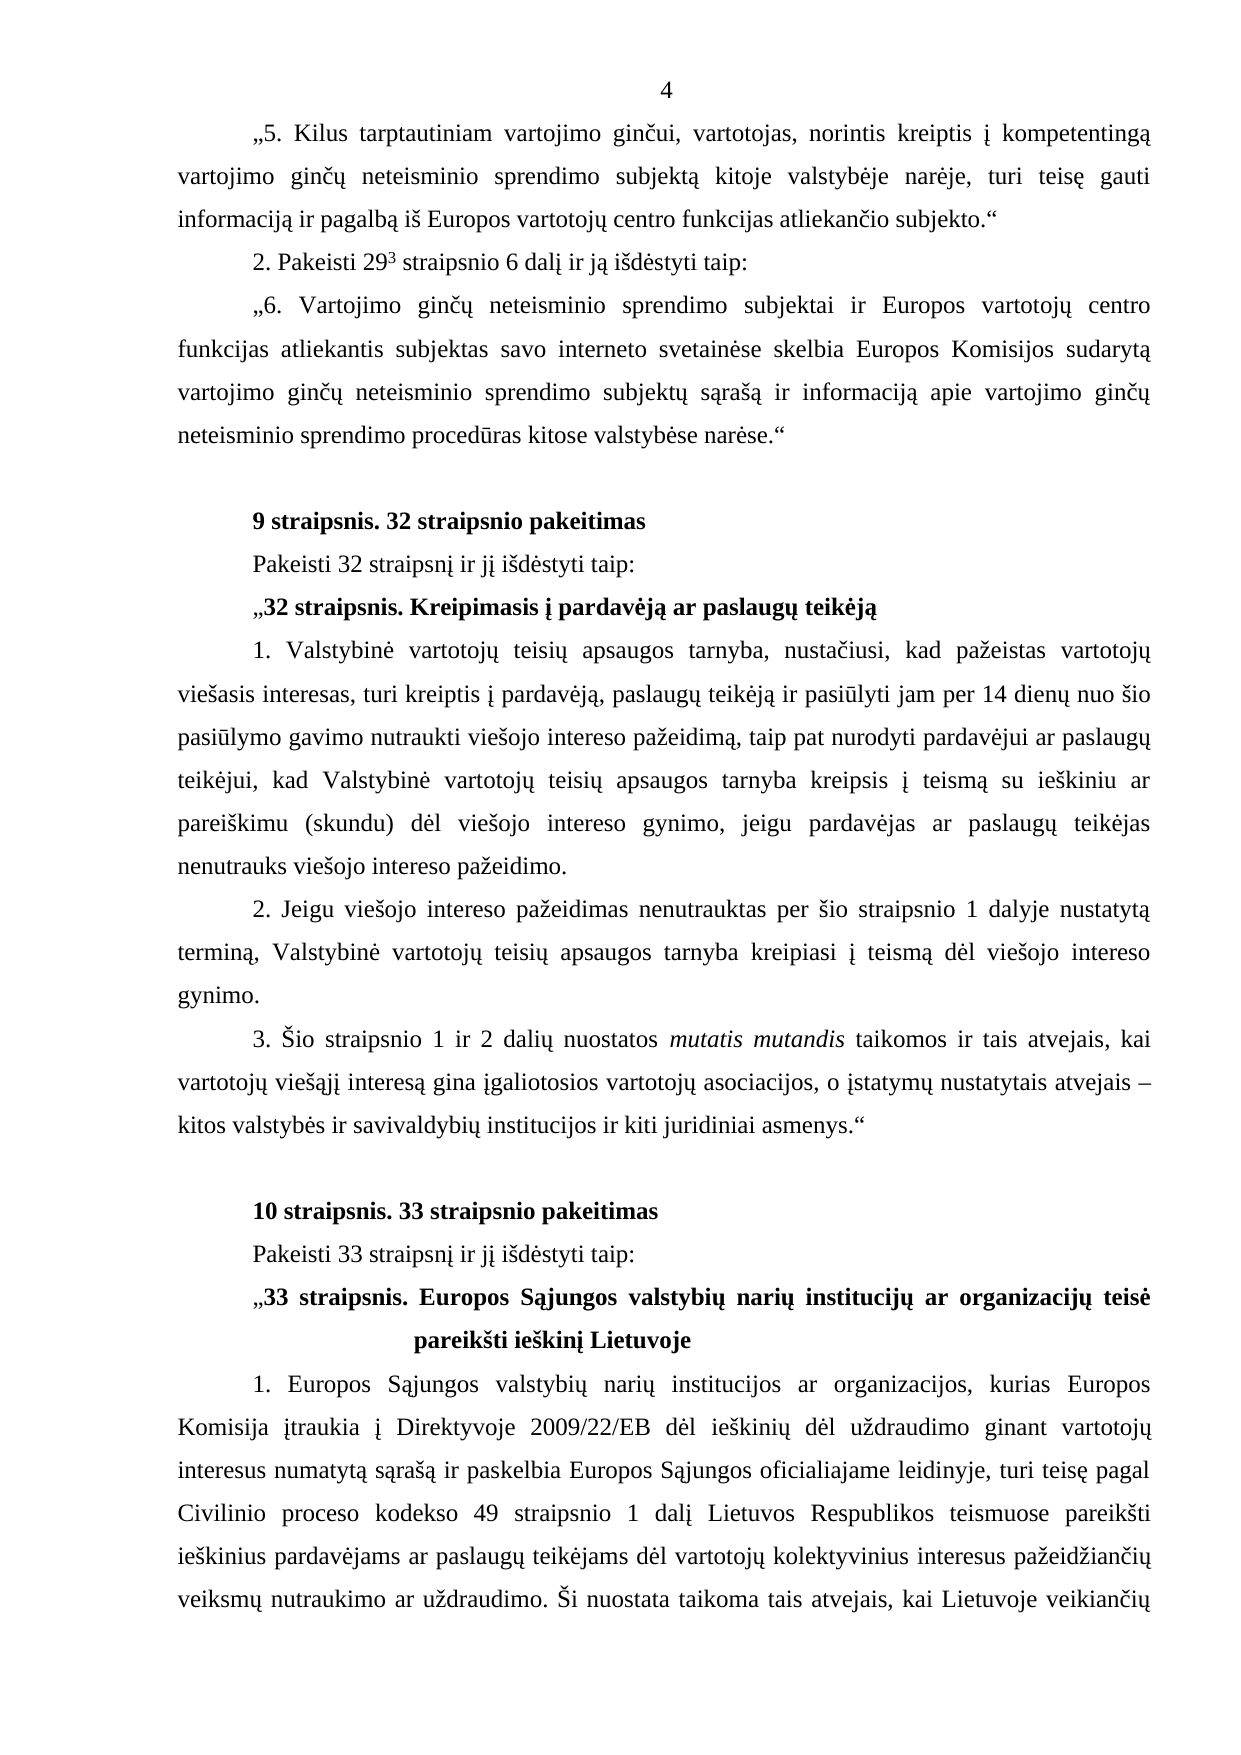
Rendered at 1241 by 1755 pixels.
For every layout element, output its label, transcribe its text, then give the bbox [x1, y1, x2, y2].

text „5. Kilus tarptautiniam vartojimo ginčui, vartotojas, norintis kreiptis į kompetentingą vartojimo ginčų neteisminio sprendimo subjektą kitoje valstybėje narėje, turi teisę gauti informaciją ir pagalbą iš Europos vartotojų centro funkcijas atliekančio subjekto.“ [177, 118, 1152, 233]
text „32 straipsnis. Kreipimasis į pardavėją ar paslaugų teikėją [177, 592, 1152, 621]
text 1. Europos Sąjungos valstybių narių institucijos ar organizacijos, kurias Europos Komisija įtraukia į Direktyvoje 2009/22/EB dėl ieškinių dėl uždraudimo ginant vartotojų interesus numatytą sąrašą ir paskelbia Europos Sąjungos oficialiajame leidinyje, turi teisę pagal Civilinio proceso kodekso 49 straipsnio 1 dalį Lietuvos Respublikos teismuose pareikšti ieškinius pardavėjams ar paslaugų teikėjams dėl vartotojų kolektyvinius interesus pažeidžiančių veiksmų nutraukimo ar uždraudimo. Ši nuostata taikoma tais atvejais, kai Lietuvoje veikiančių [177, 1369, 1152, 1613]
text 2. Pakeisti 293 straipsnio 6 dalį ir ją išdėstyti taip: [177, 247, 1152, 276]
text 9 straipsnis. 32 straipsnio pakeitimas [177, 506, 1152, 535]
text 3. Šio straipsnio 1 ir 2 dalių nuostatos mutatis mutandis taikomos ir tais atvejais, kai vartotojų viešąjį interesą gina įgaliotosios vartotojų asociacijos, o įstatymų nustatytais atvejais – kitos valstybės ir savivaldybių institucijos ir kiti juridiniai asmenys.“ [177, 1024, 1152, 1139]
text „33 straipsnis. Europos Sąjungos valstybių narių institucijų ar organizacijų teisė pareikšti ieškinį Lietuvoje [252, 1282, 1152, 1354]
text Pakeisti 32 straipsnį ir jį išdėstyti taip: [177, 549, 1152, 578]
text 1. Valstybinė vartotojų teisių apsaugos tarnyba, nustačiusi, kad pažeistas vartotojų viešasis interesas, turi kreiptis į pardavėją, paslaugų teikėją ir pasiūlyti jam per 14 dienų nuo šio pasiūlymo gavimo nutraukti viešojo intereso pažeidimą, taip pat nurodyti pardavėjui ar paslaugų teikėjui, kad Valstybinė vartotojų teisių apsaugos tarnyba kreipsis į teismą su ieškiniu ar pareiškimu (skundu) dėl viešojo intereso gynimo, jeigu pardavėjas ar paslaugų teikėjas nenutrauks viešojo intereso pažeidimo. [177, 636, 1152, 880]
text 10 straipsnis. 33 straipsnio pakeitimas [177, 1196, 1152, 1225]
text Pakeisti 33 straipsnį ir jį išdėstyti taip: [177, 1239, 1152, 1268]
text „6. Vartojimo ginčų neteisminio sprendimo subjektai ir Europos vartotojų centro funkcijas atliekantis subjektas savo interneto svetainėse skelbia Europos Komisijos sudarytą vartojimo ginčų neteisminio sprendimo subjektų sąrašą ir informaciją apie vartojimo ginčų neteisminio sprendimo procedūras kitose valstybėse narėse.“ [177, 291, 1152, 449]
text 2. Jeigu viešojo intereso pažeidimas nenutrauktas per šio straipsnio 1 dalyje nustatytą terminą, Valstybinė vartotojų teisių apsaugos tarnyba kreipiasi į teismą dėl viešojo intereso gynimo. [177, 894, 1152, 1009]
